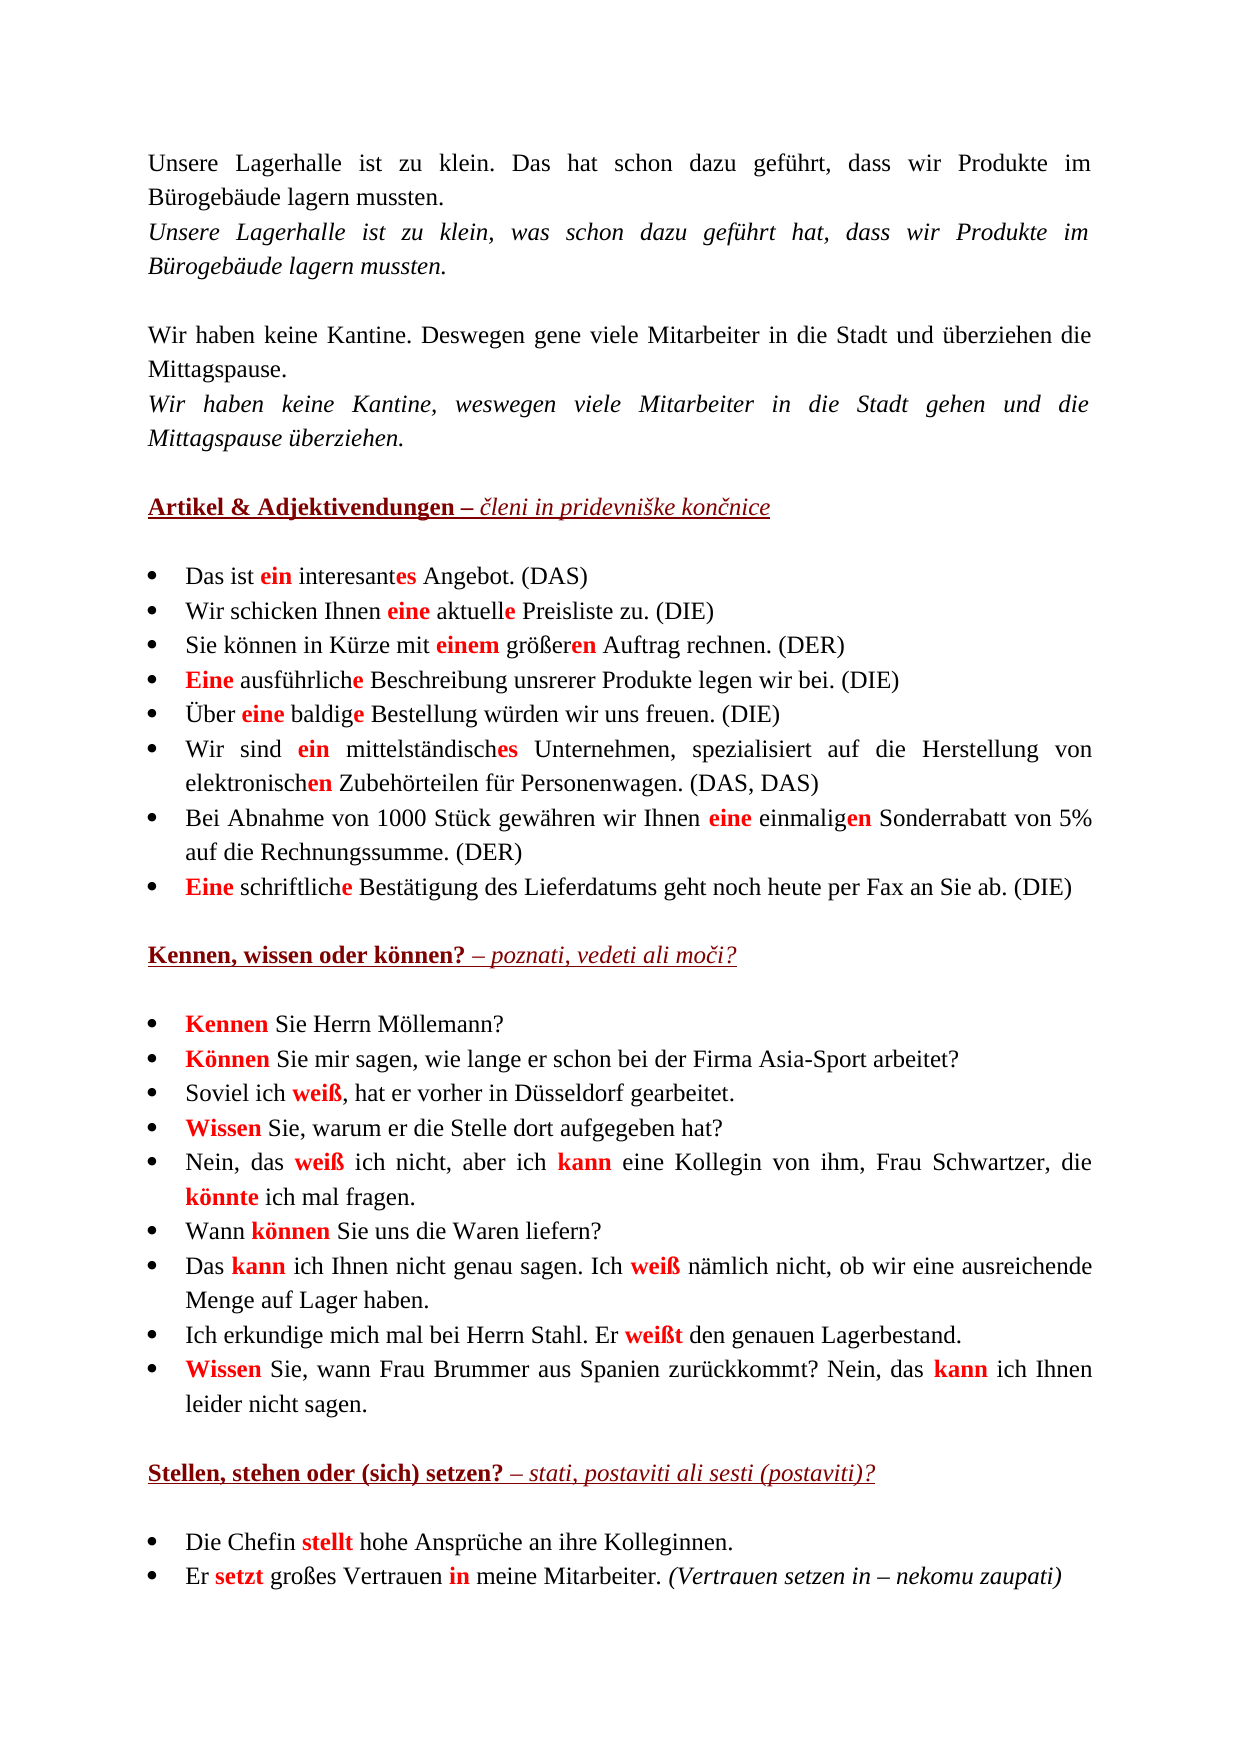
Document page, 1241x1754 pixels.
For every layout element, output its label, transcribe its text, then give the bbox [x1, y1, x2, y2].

text Artikel & Adjektivendungen – členi in pridevniške končnice [148, 492, 1093, 521]
list Sie können in Kürze mit einem größeren Auftrag rechnen. (DER) [148, 630, 1093, 659]
text Unsere Lagerhalle ist zu klein. Das hat schon dazu geführt, dass wir Produkte im Bürogebäude lagern mussten. [148, 148, 1093, 211]
text Kennen, wissen oder können? – poznati, vedeti ali moči? [148, 941, 1093, 969]
list Nein, das weiß ich nicht, aber ich kann eine Kollegin von ihm, Frau Schwartzer, die könnte ich mal fragen. [148, 1147, 1093, 1211]
text Unsere Lagerhalle ist zu klein, was schon dazu geführt hat, dass wir Produkte im Bürogebäude lagern mussten. [148, 217, 1093, 280]
list Wir sind ein mittelständisches Unternehmen, spezialisiert auf die Herstellung von elektronischen Zubehörteilen für Personenwagen. (DAS, DAS) [148, 734, 1093, 797]
text Wir haben keine Kantine, weswegen viele Mitarbeiter in die Stadt gehen und die Mittagspause überziehen. [148, 389, 1093, 452]
list Können Sie mir sagen, wie lange er schon bei der Firma Asia-Sport arbeitet? [148, 1044, 1093, 1073]
list Wir schicken Ihnen eine aktuelle Preisliste zu. (DIE) [148, 596, 1093, 624]
list Eine schriftliche Bestätigung des Lieferdatums geht noch heute per Fax an Sie ab. (DIE) [148, 872, 1093, 900]
list Das ist ein interesantes Angebot. (DAS) [148, 561, 1093, 590]
list Das kann ich Ihnen nicht genau sagen. Ich weiß nämlich nicht, ob wir eine ausreichende Menge auf Lager haben. [148, 1251, 1093, 1314]
list Über eine baldige Bestellung würden wir uns freuen. (DIE) [148, 699, 1093, 728]
list Eine ausführliche Beschreibung unsrerer Produkte legen wir bei. (DIE) [148, 665, 1093, 693]
list Soviel ich weiß, hat er vorher in Düsseldorf gearbeitet. [148, 1078, 1093, 1107]
text Wir haben keine Kantine. Deswegen gene viele Mitarbeiter in die Stadt und überziehen die Mittagspause. [148, 320, 1093, 383]
list Ich erkundige mich mal bei Herrn Stahl. Er weißt den genauen Lagerbestand. [148, 1320, 1093, 1349]
list Wann können Sie uns die Waren liefern? [148, 1216, 1093, 1245]
list Bei Abnahme von 1000 Stück gewähren wir Ihnen eine einmaligen Sonderrabatt von 5% auf die Rechnungssumme. (DER) [148, 803, 1093, 866]
list Wissen Sie, wann Frau Brummer aus Spanien zurückkommt? Nein, das kann ich Ihnen leider nicht sagen. [148, 1354, 1093, 1418]
text Stellen, stehen oder (sich) setzen? – stati, postaviti ali sesti (postaviti)? [148, 1458, 1093, 1487]
list Er setzt großes Vertrauen in meine Mitarbeiter. (Vertrauen setzen in – nekomu zaupati) [148, 1561, 1093, 1590]
list Die Chefin stellt hohe Ansprüche an ihre Kolleginnen. [148, 1527, 1093, 1556]
list Kennen Sie Herrn Möllemann? [148, 1009, 1093, 1038]
list Wissen Sie, warum er die Stelle dort aufgegeben hat? [148, 1113, 1093, 1142]
